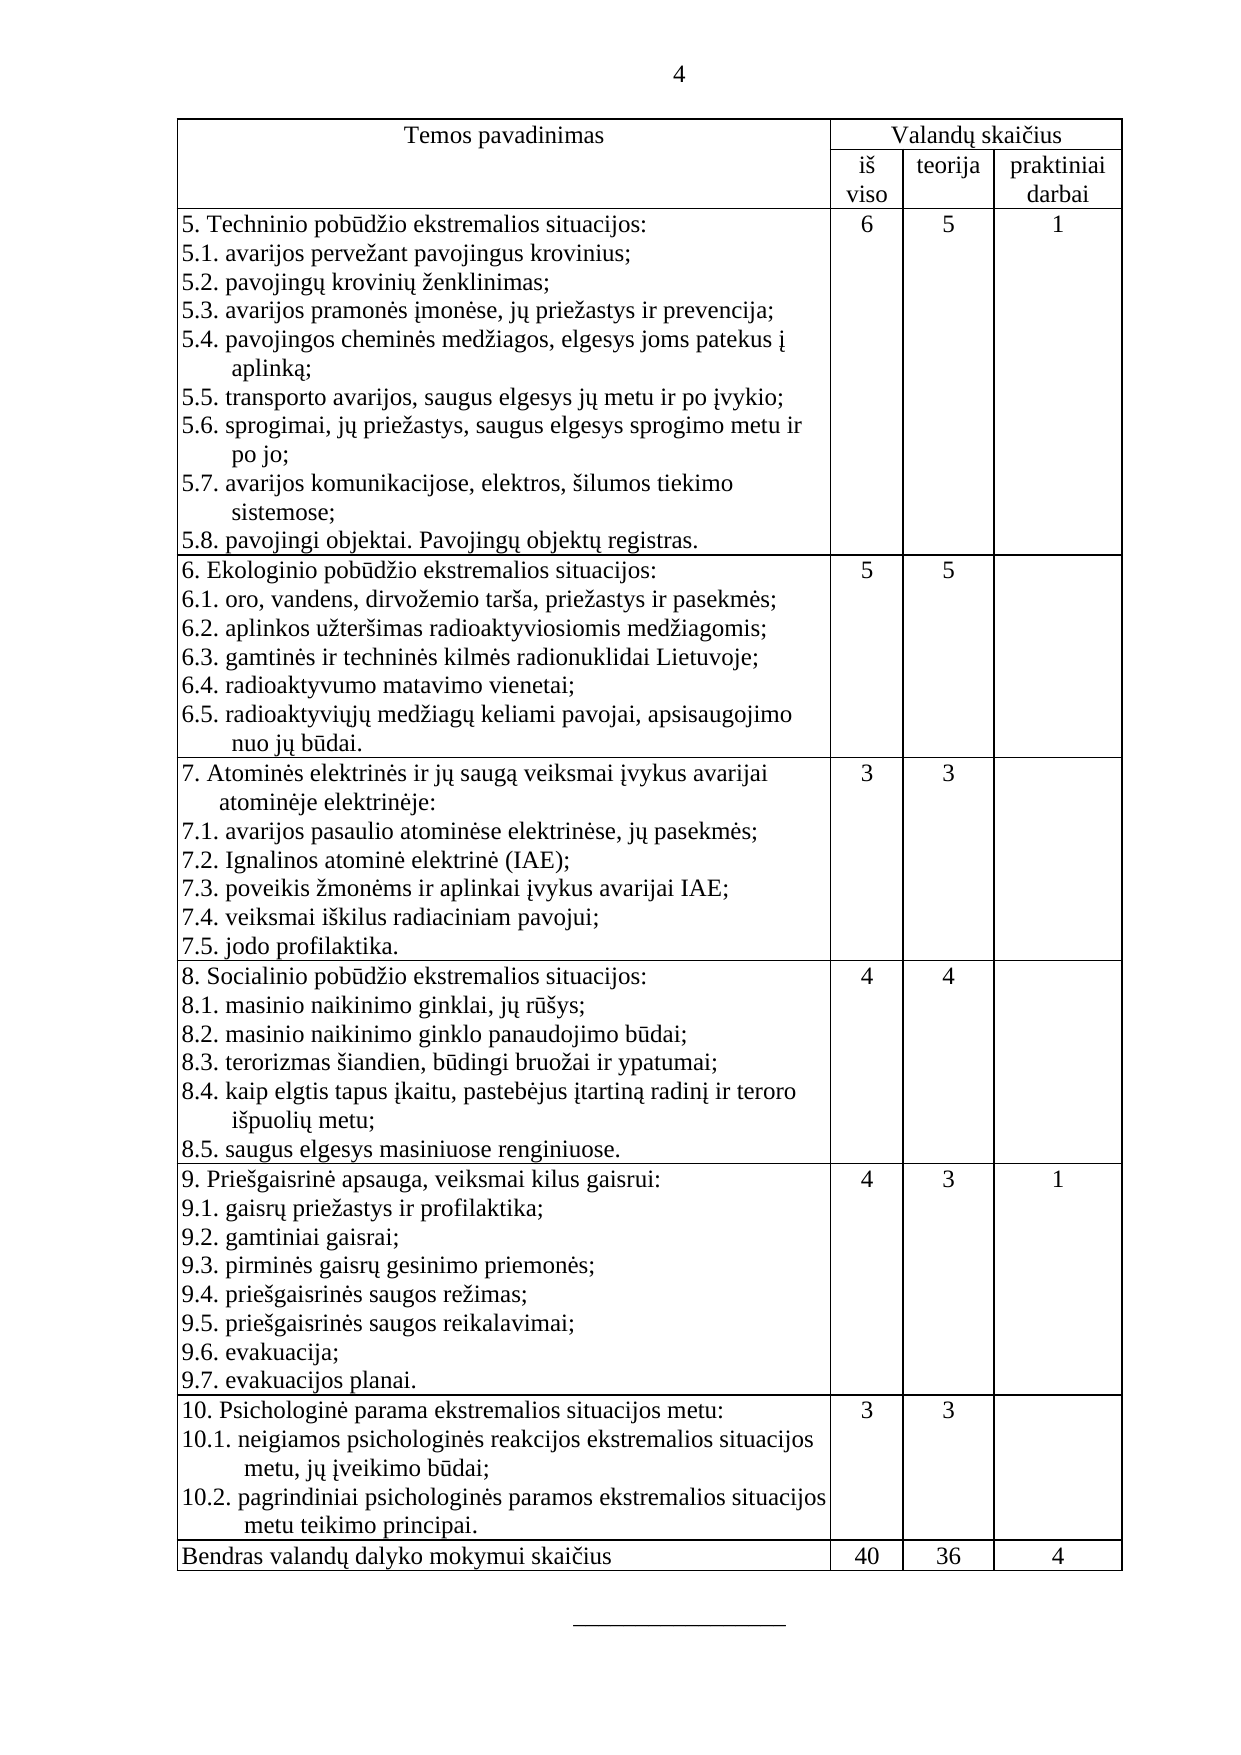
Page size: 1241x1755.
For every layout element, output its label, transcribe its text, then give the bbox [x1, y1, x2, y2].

table_cell iš viso [831, 150, 902, 207]
table_cell 3 [831, 1396, 902, 1539]
table_cell 4 [831, 961, 902, 1162]
table_cell Bendras valandų dalyko mokymui skaičius [178, 1541, 830, 1570]
table_cell 1 [995, 209, 1121, 554]
table_cell 5 [831, 556, 902, 757]
table_cell [995, 1396, 1121, 1539]
table_cell 6. Ekologinio pobūdžio ekstremalios situacijos: 6.1. oro, vandens, dirvožemio tarša, priežastys ir pasekmės; 6.2. aplinkos užteršimas radioaktyviosiomis medžiagomis; 6.3. gamtinės ir techninės kilmės radionuklidai Lietuvoje; 6.4. radioaktyvumo matavimo vienetai; 6.5. radioaktyviųjų medžiagų keliami pavojai, apsisaugojimo nuo jų būdai. [178, 556, 830, 757]
table_cell teorija [904, 150, 993, 207]
table_cell 36 [904, 1541, 993, 1570]
table_cell praktiniai darbai [995, 150, 1121, 207]
table_cell 3 [904, 1396, 993, 1539]
table_cell [995, 758, 1121, 960]
table_header Temos pavadinimas [178, 120, 830, 207]
table_cell 4 [904, 961, 993, 1162]
table_cell 9. Priešgaisrinė apsauga, veiksmai kilus gaisrui: 9.1. gaisrų priežastys ir profilaktika; 9.2. gamtiniai gaisrai; 9.3. pirminės gaisrų gesinimo priemonės; 9.4. priešgaisrinės saugos režimas; 9.5. priešgaisrinės saugos reikalavimai; 9.6. evakuacija; 9.7. evakuacijos planai. [178, 1164, 830, 1394]
table_cell 5 [904, 556, 993, 757]
table_cell 1 [995, 1164, 1121, 1394]
table_cell 40 [831, 1541, 902, 1570]
table_cell 10. Psichologinė parama ekstremalios situacijos metu: 10.1. neigiamos psichologinės reakcijos ekstremalios situacijos metu, jų įveikimo būdai; 10.2. pagrindiniai psichologinės paramos ekstremalios situacijos metu teikimo principai. [178, 1396, 830, 1539]
table_cell [995, 556, 1121, 757]
table_cell 3 [904, 1164, 993, 1394]
table_cell 7. Atominės elektrinės ir jų saugą veiksmai įvykus avarijai atominėje elektrinėje: 7.1. avarijos pasaulio atominėse elektrinėse, jų pasekmės; 7.2. Ignalinos atominė elektrinė (IAE); 7.3. poveikis žmonėms ir aplinkai įvykus avarijai IAE; 7.4. veiksmai iškilus radiaciniam pavojui; 7.5. jodo profilaktika. [178, 758, 830, 960]
table_cell 5 [904, 209, 993, 554]
table_cell 5. Techninio pobūdžio ekstremalios situacijos: 5.1. avarijos pervežant pavojingus krovinius; 5.2. pavojingų krovinių ženklinimas; 5.3. avarijos pramonės įmonėse, jų priežastys ir prevencija; 5.4. pavojingos cheminės medžiagos, elgesys joms patekus į aplinką; 5.5. transporto avarijos, saugus elgesys jų metu ir po įvykio; 5.6. sprogimai, jų priežastys, saugus elgesys sprogimo metu ir po jo; 5.7. avarijos komunikacijose, elektros, šilumos tiekimo sistemose; 5.8. pavojingi objektai. Pavojingų objektų registras. [178, 209, 830, 554]
table_cell 3 [904, 758, 993, 960]
table_cell 6 [831, 209, 902, 554]
table_cell 4 [831, 1164, 902, 1394]
table_cell 4 [995, 1541, 1121, 1570]
table_cell 8. Socialinio pobūdžio ekstremalios situacijos: 8.1. masinio naikinimo ginklai, jų rūšys; 8.2. masinio naikinimo ginklo panaudojimo būdai; 8.3. terorizmas šiandien, būdingi bruožai ir ypatumai; 8.4. kaip elgtis tapus įkaitu, pastebėjus įtartiną radinį ir teroro išpuolių metu; 8.5. saugus elgesys masiniuose renginiuose. [178, 961, 830, 1162]
table_header Valandų skaičius [831, 120, 1121, 148]
table_cell 3 [831, 758, 902, 960]
text _________________ [177, 1600, 1181, 1629]
table_cell [995, 961, 1121, 1162]
